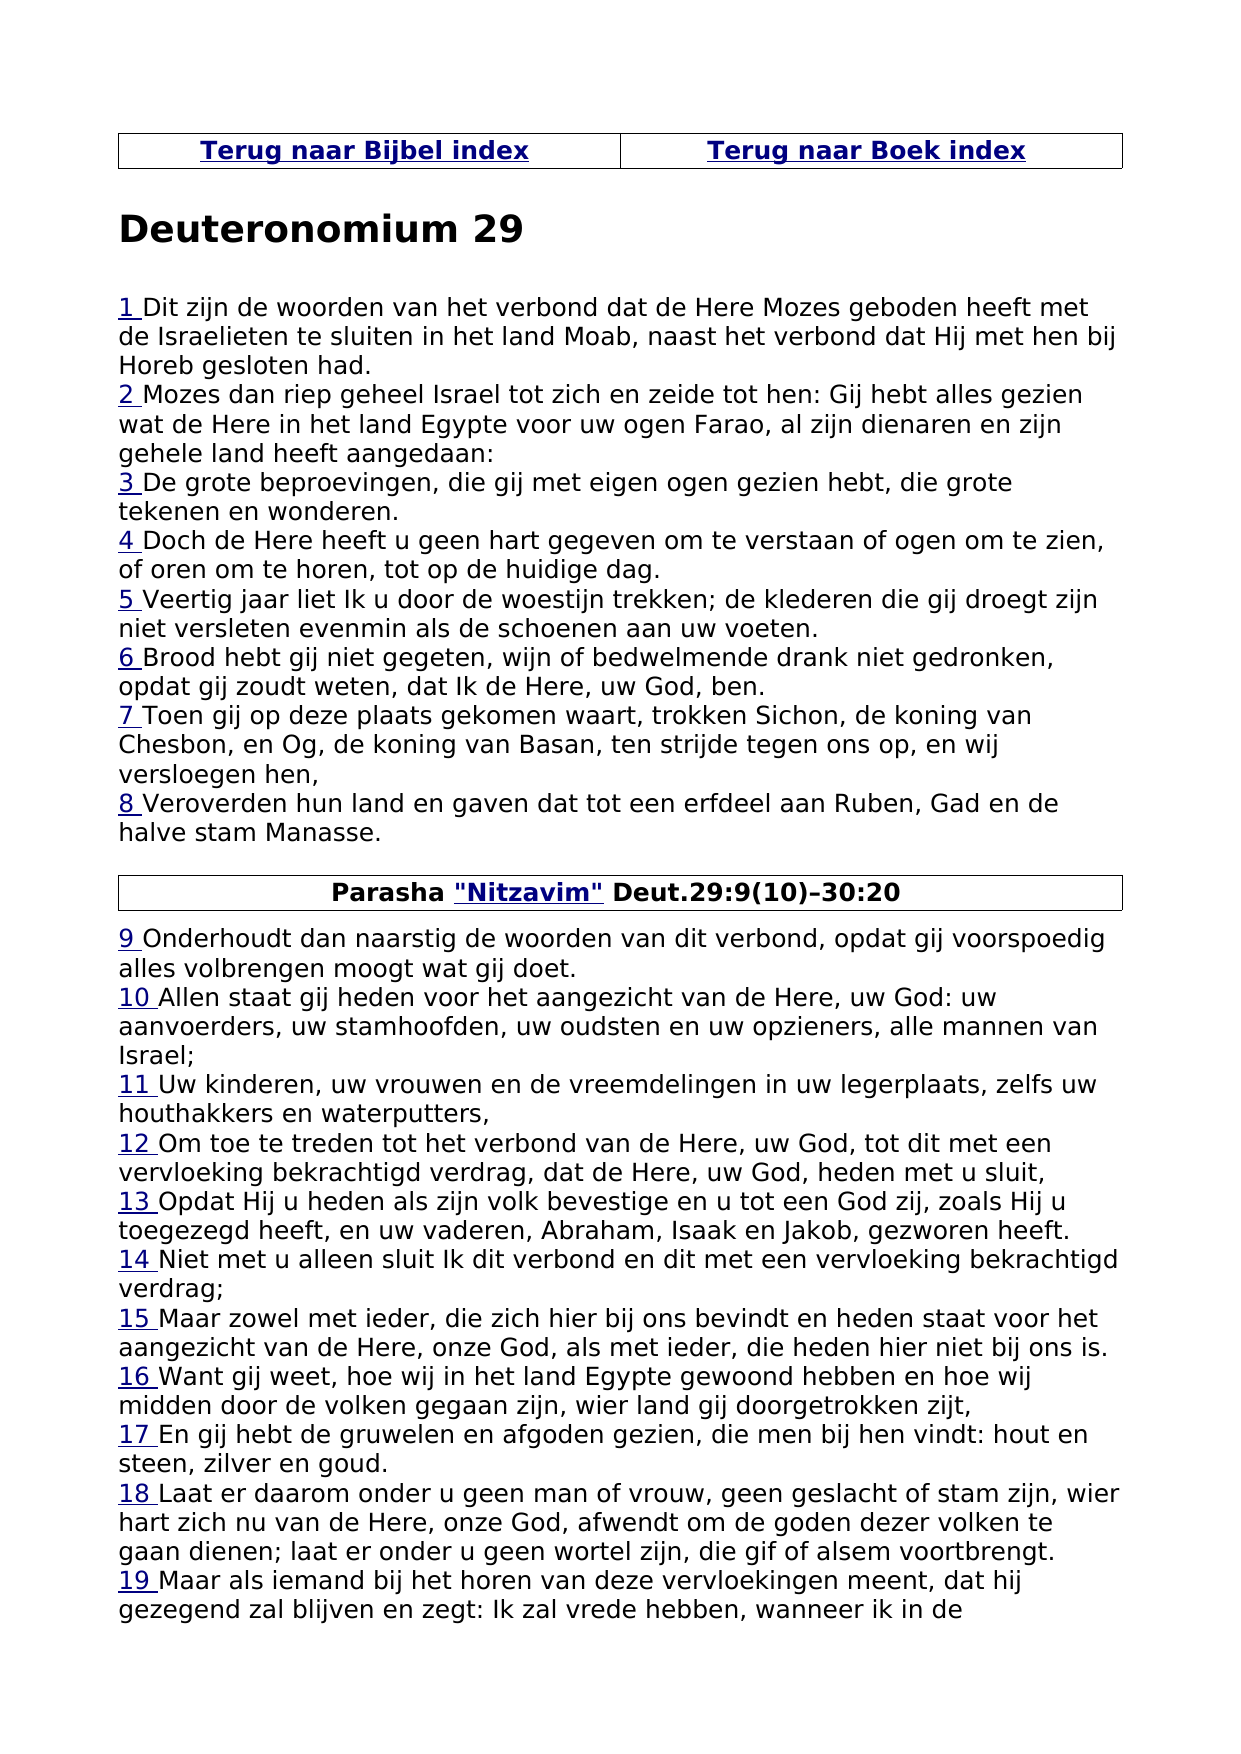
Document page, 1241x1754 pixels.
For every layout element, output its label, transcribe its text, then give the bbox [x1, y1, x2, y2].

subtitle Deuteronomium 29 [118, 208, 1122, 252]
table_header Terug naar Boek index [621, 134, 1122, 168]
text 1 Dit zijn de woorden van het verbond dat de Here Mozes geboden heeft met de Israelieten te sluiten in het land Moab, naast het verbond dat Hij met hen bij Horeb gesloten had. 2 Mozes dan riep geheel Israel tot zich en zeide tot hen: Gij hebt alles gezien wat de Here in het land Egypte voor uw ogen Farao, al zijn dienaren en zijn gehele land heeft aangedaan: 3 De grote beproevingen, die gij met eigen ogen gezien hebt, die grote tekenen en wonderen. 4 Doch de Here heeft u geen hart gegeven om te verstaan of ogen om te zien, of oren om te horen, tot op de huidige dag. 5 Veertig jaar liet Ik u door de woestijn trekken; de klederen die gij droegt zijn niet versleten evenmin als de schoenen aan uw voeten. 6 Brood hebt gij niet gegeten, wijn of bedwelmende drank niet gedronken, opdat gij zoudt weten, dat Ik de Here, uw God, ben. 7 Toen gij op deze plaats gekomen waart, trokken Sichon, de koning van Chesbon, en Og, de koning van Basan, ten strijde tegen ons op, en wij versloegen hen, 8 Veroverden hun land en gaven dat tot een erfdeel aan Ruben, Gad en de halve stam Manasse. [118, 264, 1122, 847]
table_header Parasha "Nitzavim" Deut.29:9(10)–30:20 [119, 876, 1122, 910]
text 9 Onderhoudt dan naarstig de woorden van dit verbond, opdat gij voorspoedig alles volbrengen moogt wat gij doet. 10 Allen staat gij heden voor het aangezicht van de Here, uw God: uw aanvoerders, uw stamhoofden, uw oudsten en uw opzieners, alle mannen van Israel; 11 Uw kinderen, uw vrouwen en de vreemdelingen in uw legerplaats, zelfs uw houthakkers en waterputters, 12 Om toe te treden tot het verbond van de Here, uw God, tot dit met een vervloeking bekrachtigd verdrag, dat de Here, uw God, heden met u sluit, 13 Opdat Hij u heden als zijn volk bevestige en u tot een God zij, zoals Hij u toegezegd heeft, en uw vaderen, Abraham, Isaak en Jakob, gezworen heeft. 14 Niet met u alleen sluit Ik dit verbond en dit met een vervloeking bekrachtigd verdrag; 15 Maar zowel met ieder, die zich hier bij ons bevindt en heden staat voor het aangezicht van de Here, onze God, als met ieder, die heden hier niet bij ons is. 16 Want gij weet, hoe wij in het land Egypte gewoond hebben en hoe wij midden door de volken gegaan zijn, wier land gij doorgetrokken zijt, 17 En gij hebt de gruwelen en afgoden gezien, die men bij hen vindt: hout en steen, zilver en goud. 18 Laat er daarom onder u geen man of vrouw, geen geslacht of stam zijn, wier hart zich nu van de Here, onze God, afwendt om de goden dezer volken te gaan dienen; laat er onder u geen wortel zijn, die gif of alsem voortbrengt. 19 Maar als iemand bij het horen van deze vervloekingen meent, dat hij gezegend zal blijven en zegt: Ik zal vrede hebben, wanneer ik in de [118, 925, 1122, 1625]
table_header Terug naar Bijbel index [119, 134, 620, 168]
